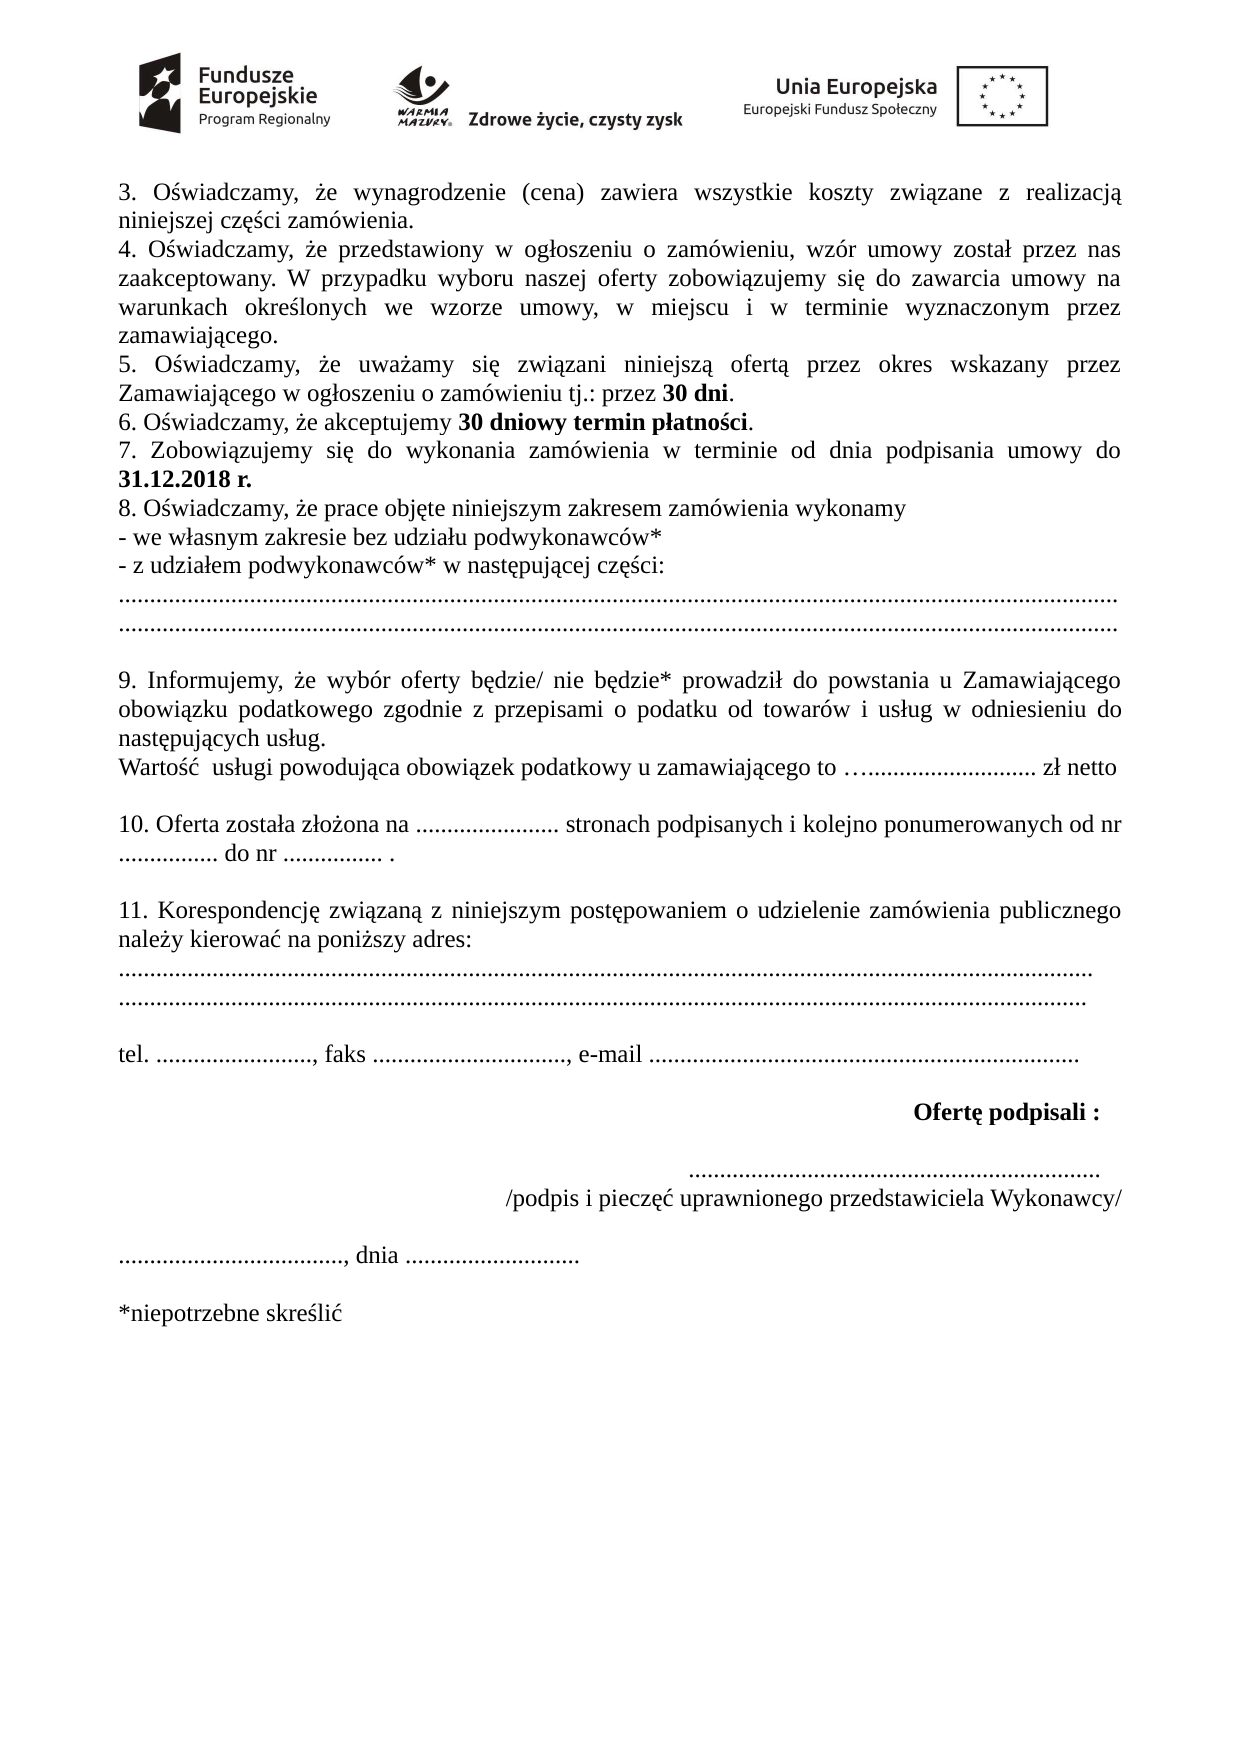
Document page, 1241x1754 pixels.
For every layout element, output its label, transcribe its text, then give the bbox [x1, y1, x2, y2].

text Ofertę podpisali : [118, 1097, 1122, 1154]
text - we własnym zakresie bez udziału podwykonawców* [118, 522, 1122, 550]
text tel. ........................., faks ..............................., e-mail ..................................................................... [118, 1039, 1122, 1068]
text 3. Oświadczamy, że wynagrodzenie (cena) zawiera wszystkie koszty związane z realizacją niniejszej części zamówienia. [118, 177, 1122, 234]
text ........................................................................................................................................................... [118, 982, 1122, 1010]
text - z udziałem podwykonawców* w następującej części: ................................................................................................................................................................................................................................................................................................................................ [118, 550, 1122, 637]
text 6. Oświadczamy, że akceptujemy 30 dniowy termin płatności. [118, 407, 1122, 435]
text 4. Oświadczamy, że przedstawiony w ogłoszeniu o zamówieniu, wzór umowy został przez nas zaakceptowany. W przypadku wyboru naszej oferty zobowiązujemy się do zawarcia umowy na warunkach określonych we wzorze umowy, w miejscu i w terminie wyznaczonym przez zamawiającego. [118, 234, 1122, 349]
text .................................................................. [118, 1154, 1122, 1183]
text 9. Informujemy, że wybór oferty będzie/ nie będzie* prowadził do powstania u Zamawiającego obowiązku podatkowego zgodnie z przepisami o podatku od towarów i usług w odniesieniu do następujących usług. [118, 665, 1122, 752]
text 11. Korespondencję związaną z niniejszym postępowaniem o udzielenie zamówienia publicznego należy kierować na poniższy adres: [118, 895, 1122, 953]
text 7. Zobowiązujemy się do wykonania zamówienia w terminie od dnia podpisania umowy do 31.12.2018 r. [118, 435, 1122, 493]
text ............................................................................................................................................................ [118, 953, 1122, 982]
text ...................................., dnia ............................ [118, 1240, 1122, 1269]
text 8. Oświadczamy, że prace objęte niniejszym zakresem zamówienia wykonamy [118, 493, 1122, 522]
text *niepotrzebne skreślić [118, 1298, 1122, 1327]
text Wartość usługi powodująca obowiązek podatkowy u zamawiającego to …........................... zł netto [118, 752, 1122, 780]
text 5. Oświadczamy, że uważamy się związani niniejszą ofertą przez okres wskazany przez Zamawiającego w ogłoszeniu o zamówieniu tj.: przez 30 dni. [118, 349, 1122, 407]
text /podpis i pieczęć uprawnionego przedstawiciela Wykonawcy/ [118, 1183, 1122, 1212]
text 10. Oferta została złożona na ....................... stronach podpisanych i kolejno ponumerowanych od nr ................ do nr ................ . [118, 809, 1122, 867]
